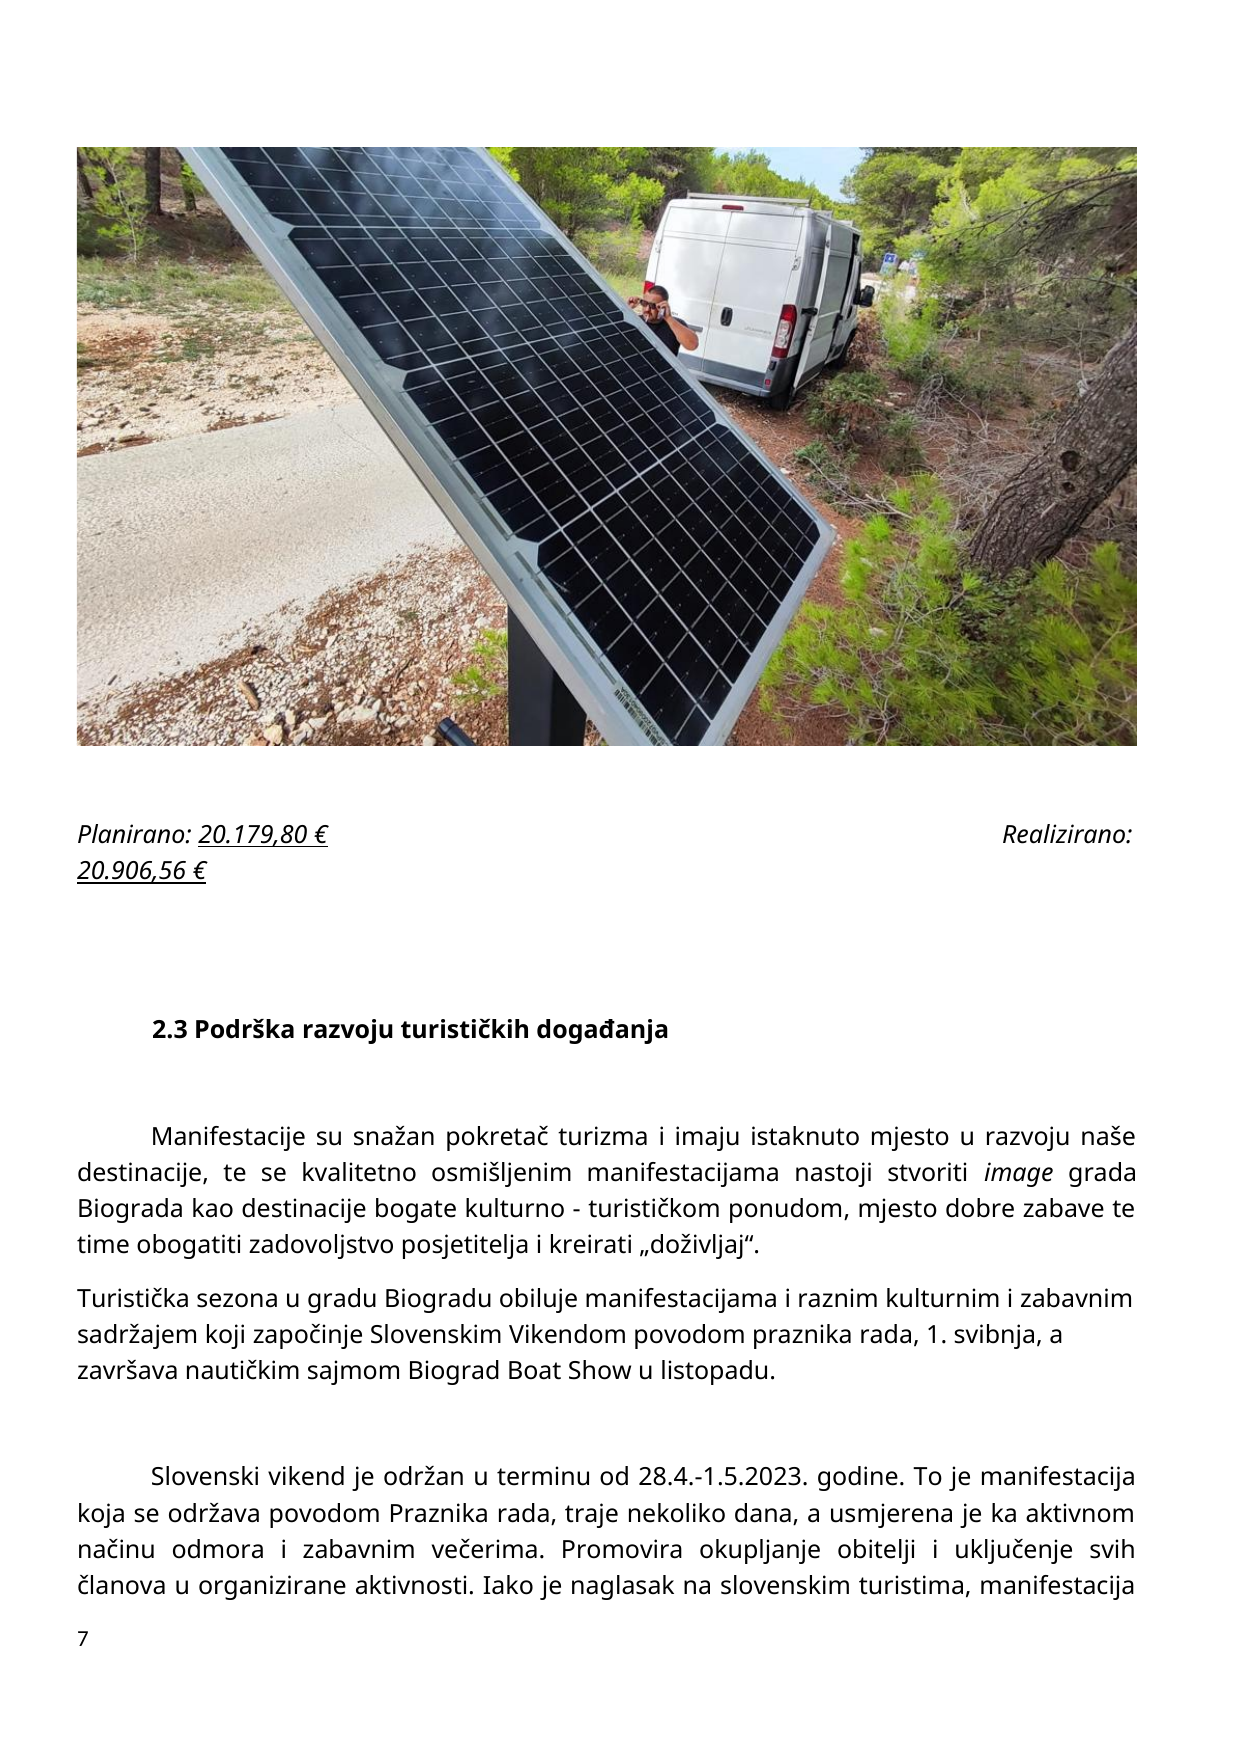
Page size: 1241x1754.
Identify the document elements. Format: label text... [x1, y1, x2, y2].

text Manifestacije su snažan pokretač turizma i imaju istaknuto mjesto u razvoju naše destinacije, te se kvalitetno osmišljenim manifestacijama nastoji stvoriti image grada Biograda kao destinacije bogate kulturno - turističkom ponudom, mjesto dobre zabave te time obogatiti zadovoljstvo posjetitelja i kreirati „doživljaj“. [77, 1118, 1137, 1261]
text Slovenski vikend je održan u terminu od 28.4.-1.5.2023. godine. To je manifestacija koja se održava povodom Praznika rada, traje nekoliko dana, a usmjerena je ka aktivnom načinu odmora i zabavnim večerima. Promovira okupljanje obitelji i uključenje svih članova u organizirane aktivnosti. Iako je naglasak na slovenskim turistima, manifestacija [77, 1459, 1137, 1602]
text Turistička sezona u gradu Biogradu obiluje manifestacijama i raznim kulturnim i zabavnim sadržajem koji započinje Slovenskim Vikendom povodom praznika rada, 1. svibnja, a završava nautičkim sajmom Biograd Boat Show u listopadu. [77, 1280, 1137, 1387]
text Planirano: 20.179,80 € Realizirano: 20.906,56 € [77, 817, 1137, 887]
text 2.3 Podrška razvoju turističkih događanja [152, 1012, 1137, 1046]
